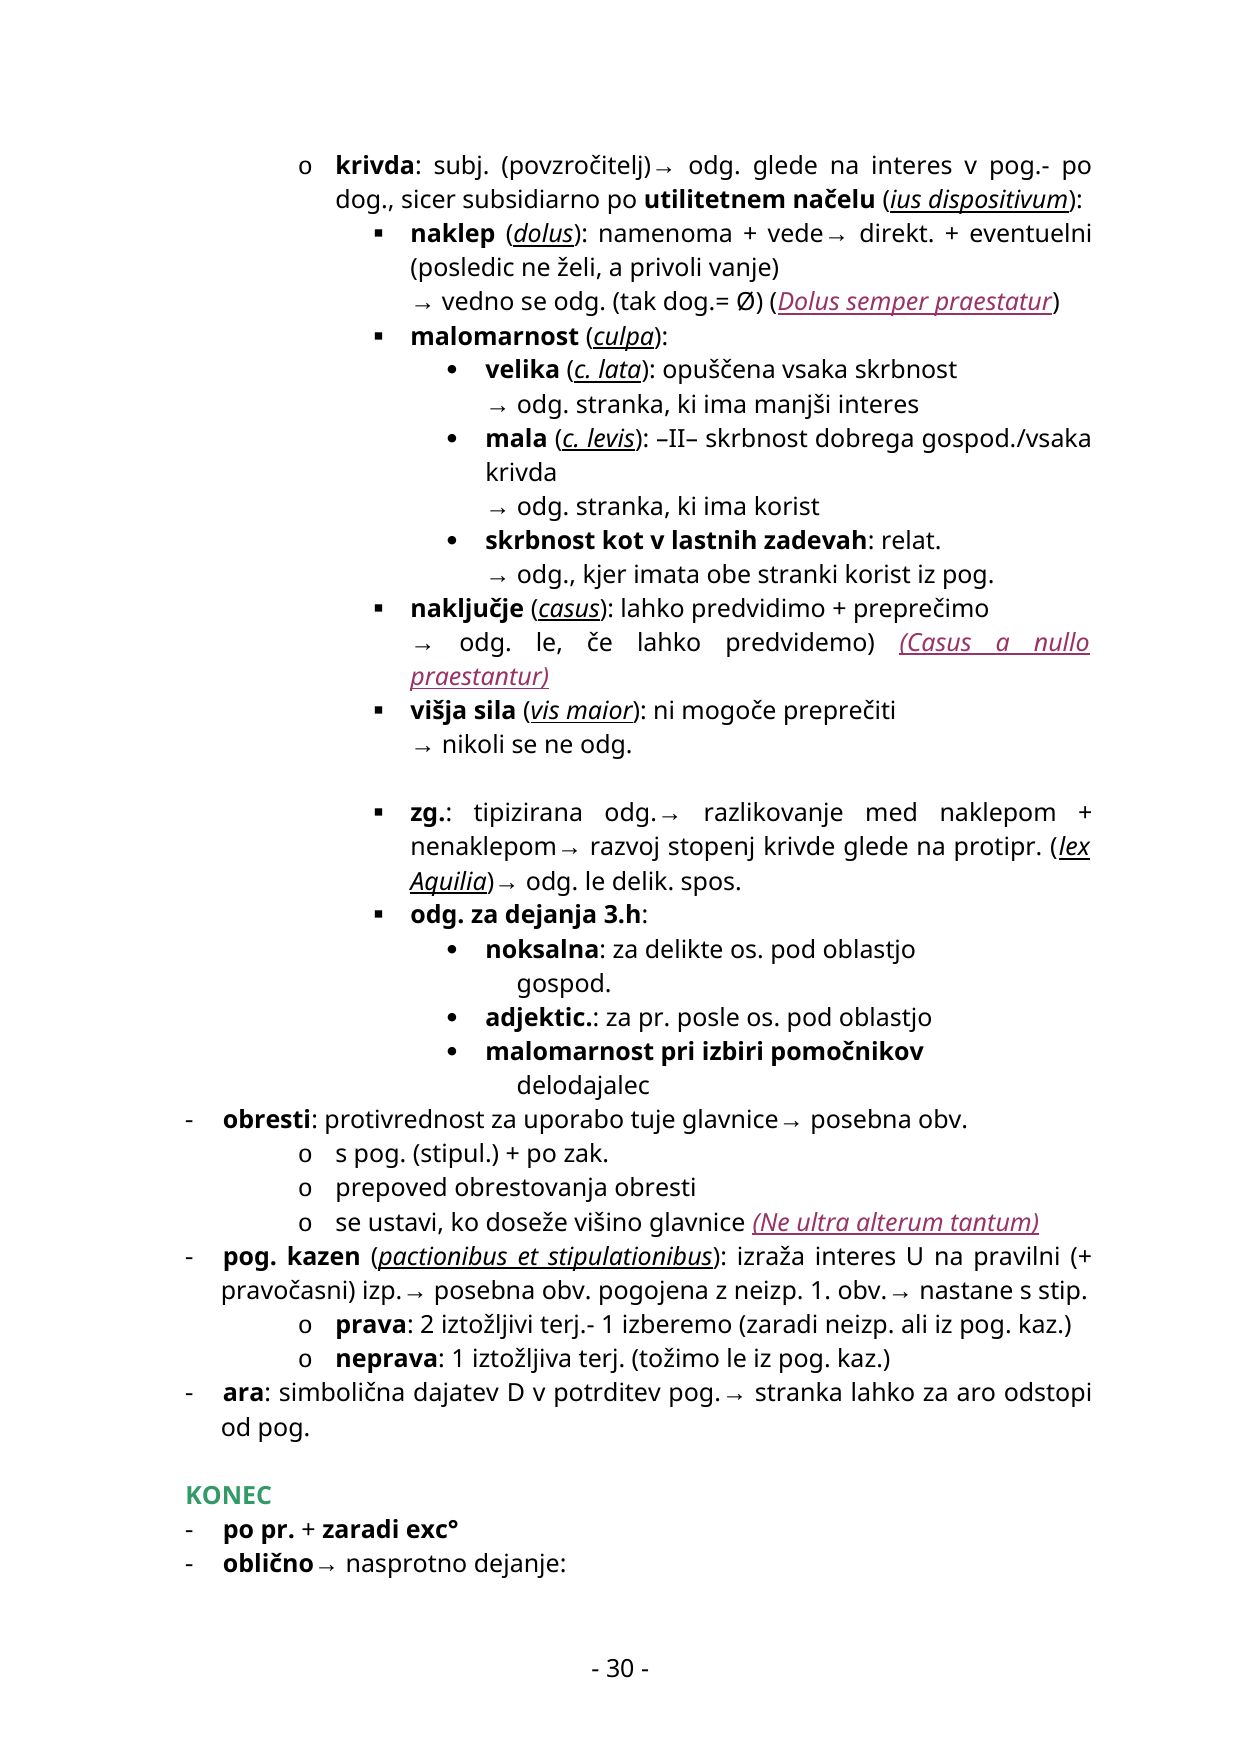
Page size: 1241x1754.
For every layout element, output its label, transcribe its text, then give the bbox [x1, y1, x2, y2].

text → vedno se odg. (tak dog.= Ø) (Dolus semper praestatur) [373, 284, 1093, 318]
list naključje (casus): lahko predvidimo + preprečimo [373, 591, 1093, 625]
list velika (c. lata): opuščena vsaka skrbnost [448, 352, 1093, 386]
list skrbnost kot v lastnih zadevah: relat. [448, 522, 1093, 557]
list prepoved obrestovanja obresti [298, 1170, 1093, 1204]
list zg.: tipizirana odg.→ razlikovanje med naklepom + nenaklepom→ razvoj stopenj krivde glede na protipr. (lex Aquilia)→ odg. le delik. spos. [373, 795, 1093, 897]
list se ustavi, ko doseže višino glavnice (Ne ultra alterum tantum) [298, 1204, 1093, 1238]
list pog. kazen (pactionibus et stipulationibus): izraža interes U na pravilni (+ pravočasni) izp.→ posebna obv. pogojena z neizp. 1. obv.→ nastane s stip. [185, 1238, 1093, 1307]
text → odg. le, če lahko predvidemo) (Casus a nullo praestantur) [410, 625, 1093, 693]
list s pog. (stipul.) + po zak. [298, 1136, 1093, 1170]
text → nikoli se ne odg. [373, 727, 1093, 761]
list mala (c. levis): –II– skrbnost dobrega gospod./vsaka krivda [448, 420, 1093, 488]
list odg. za dejanja 3.h: [373, 897, 1093, 931]
text → odg., kjer imata obe stranki korist iz pog. [448, 557, 1093, 591]
list neprava: 1 iztožljiva terj. (tožimo le iz pog. kaz.) [298, 1341, 1093, 1375]
list ara: simbolična dajatev D v potrditev pog.→ stranka lahko za aro odstopi od pog. [185, 1375, 1093, 1443]
text KONEC [185, 1477, 1093, 1511]
list naklep (dolus): namenoma + vede→ direkt. + eventuelni (posledic ne želi, a privoli vanje) [373, 216, 1093, 284]
list adjektic.: za pr. posle os. pod oblastjo [448, 999, 1093, 1033]
list po pr. + zaradi exc° [185, 1511, 1093, 1545]
list oblično→ nasprotno dejanje: [185, 1545, 1093, 1579]
list prava: 2 iztožljivi terj.- 1 izberemo (zaradi neizp. ali iz pog. kaz.) [298, 1307, 1093, 1341]
list obresti: protivrednost za uporabo tuje glavnice→ posebna obv. [185, 1102, 1093, 1136]
list krivda: subj. (povzročitelj)→ odg. glede na interes v pog.- po dog., sicer subsidiarno po utilitetnem načelu (ius dispositivum): [298, 148, 1093, 216]
text → odg. stranka, ki ima manjši interes [448, 386, 1093, 420]
text → odg. stranka, ki ima korist [448, 488, 1093, 522]
list višja sila (vis maior): ni mogoče preprečiti [373, 693, 1093, 727]
list noksalna: za delikte os. pod oblastjo gospod. [448, 931, 1093, 999]
list malomarnost (culpa): [373, 318, 1093, 352]
list malomarnost pri izbiri pomočnikov delodajalec [448, 1033, 1093, 1102]
